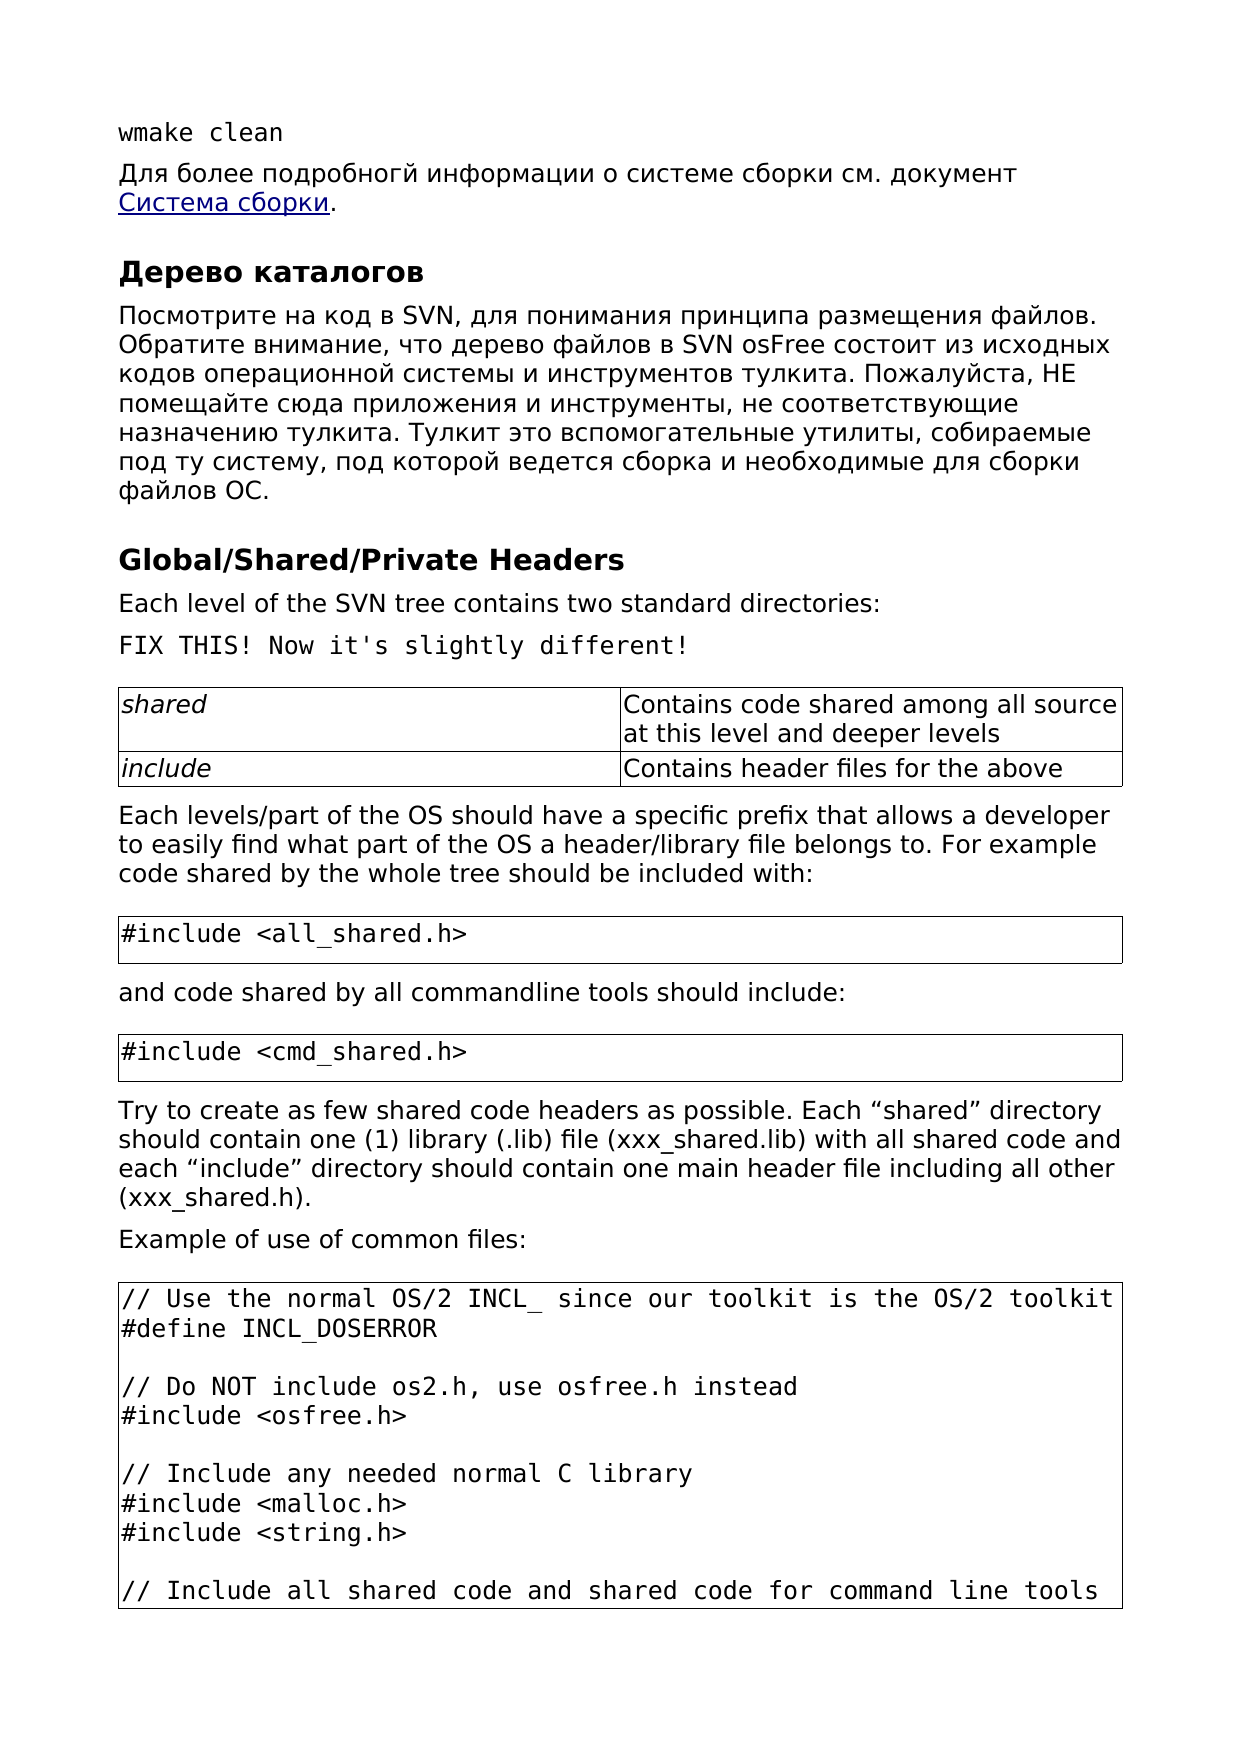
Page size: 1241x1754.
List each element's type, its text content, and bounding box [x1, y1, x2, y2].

subtitle Дерево каталогов [118, 255, 1122, 289]
subtitle Global/Shared/Private Headers [118, 543, 1122, 577]
table_header shared [119, 688, 620, 751]
text Each levels/part of the OS should have a specific prefix that allows a developer to easily find what part of the OS a header/library file belongs to. For example code shared by the whole tree should be included with: [118, 801, 1122, 889]
text and code shared by all commandline tools should include: [118, 978, 1122, 1007]
text wmake clean [118, 118, 1122, 147]
text Посмотрите на код в SVN, для понимания принципа размещения файлов. Обратите внимание, что дерево файлов в SVN osFree состоит из исходных кодов операционной системы и инструментов тулкита. Пожалуйста, НЕ помещайте сюда приложения и инструменты, не соответствующие назначению тулкита. Тулкит это вспомогательные утилиты, собираемые под ту систему, под которой ведется сборка и необходимые для сборки файлов ОС. [118, 301, 1122, 506]
table_cell include [119, 752, 620, 786]
text Try to create as few shared code headers as possible. Each “shared” directory should contain one (1) library (.lib) file (xxx_shared.lib) with all shared code and each “include” directory should contain one main header file including all other (xxx_shared.h). [118, 1096, 1122, 1213]
table_header #include <all_shared.h> [119, 917, 1122, 963]
table_header #include <cmd_shared.h> [119, 1035, 1122, 1081]
text FIX THIS! Now it's slightly different! [118, 631, 1122, 660]
text Для более подробногй информации о системе сборки см. документ Система сборки. [118, 159, 1122, 217]
text Each level of the SVN tree contains two standard directories: [118, 589, 1122, 619]
table_header Contains code shared among all source at this level and deeper levels [621, 688, 1122, 751]
table_cell Contains header files for the above [621, 752, 1122, 786]
table_header // Use the normal OS/2 INCL_ since our toolkit is the OS/2 toolkit #define INCL_DOSERROR // Do NOT include os2.h, use osfree.h instead #include <osfree.h> // Include any needed normal C library #include <malloc.h> #include <string.h> // Include all shared code and shared code for command line tools [119, 1283, 1122, 1608]
text Example of use of common files: [118, 1225, 1122, 1254]
